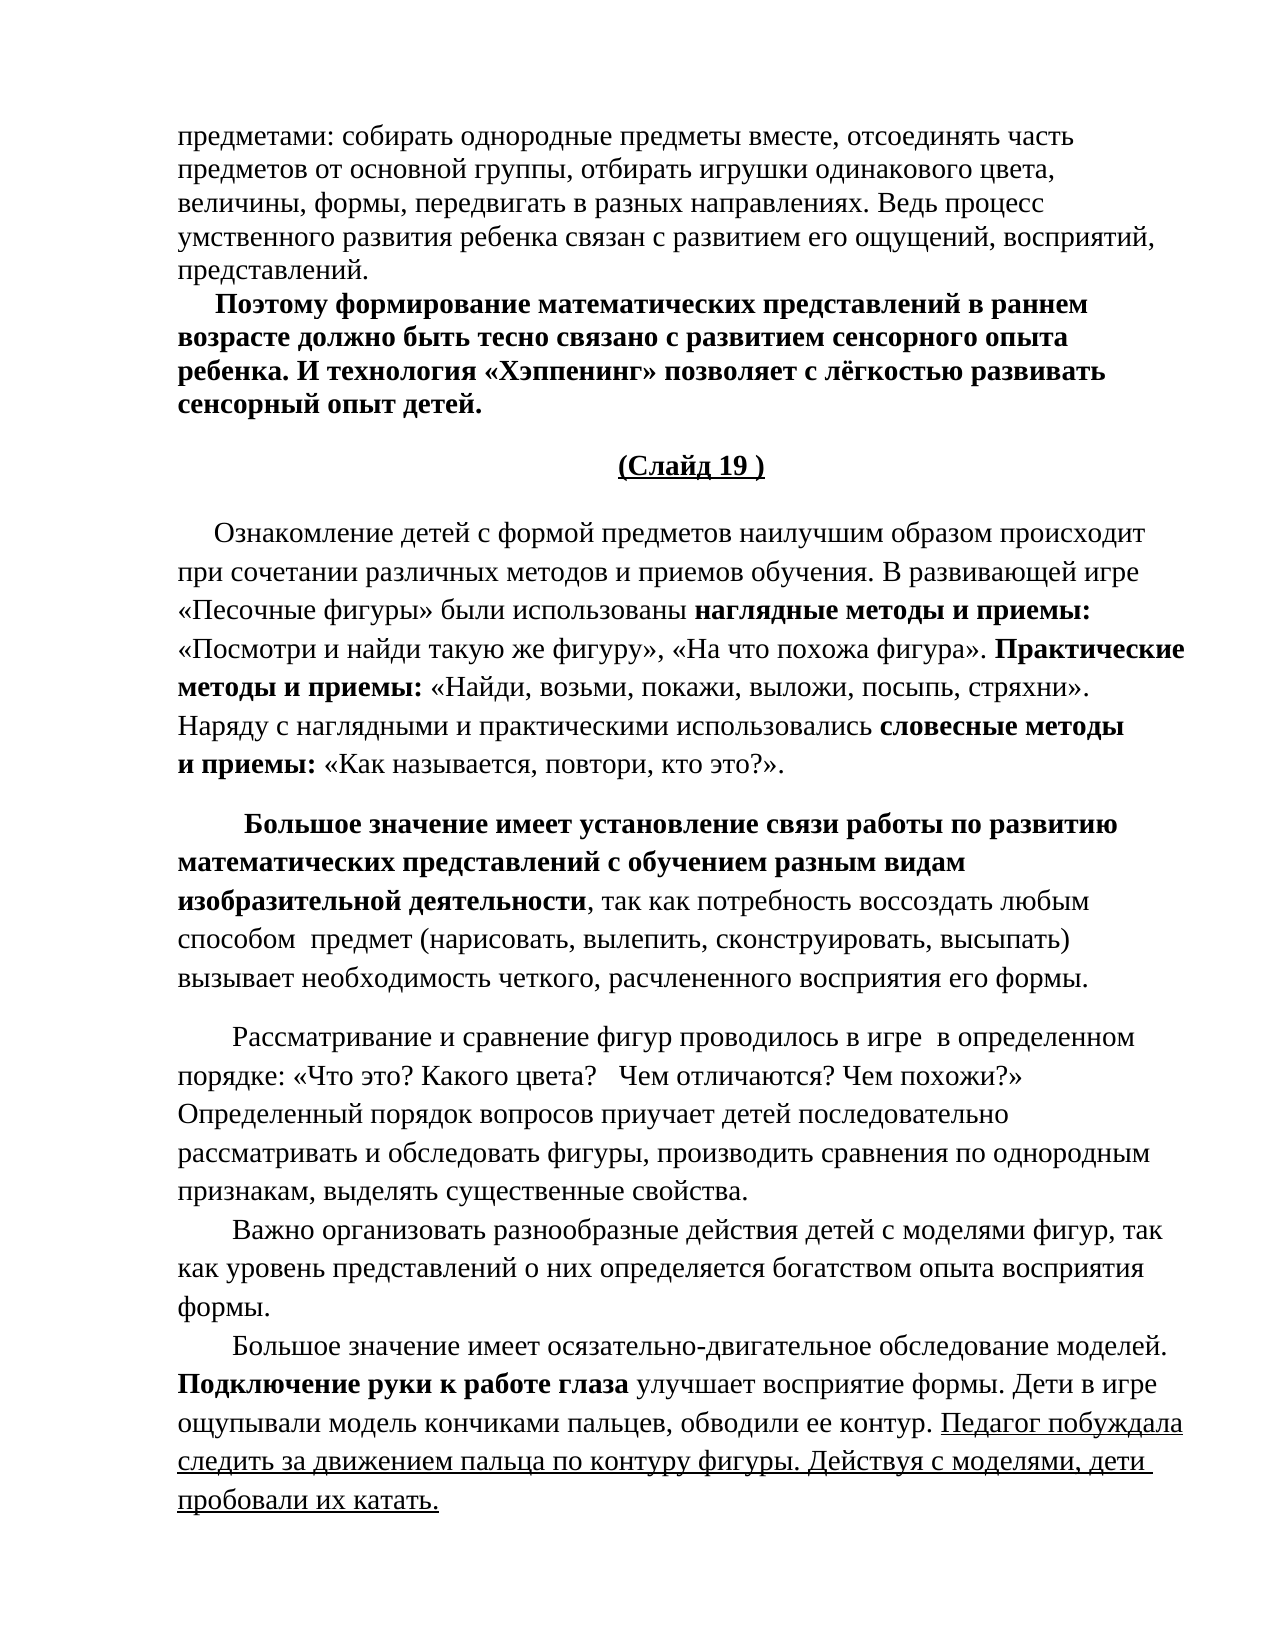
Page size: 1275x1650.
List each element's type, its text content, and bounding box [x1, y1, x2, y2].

text Большое значение имеет осязательно-двигательное обследование моделей. Подключение руки к работе глаза улучшает восприятие формы. Дети в игре ощупывали модель кончиками пальцев, обводили ее контур. Педагог побуждала следить за движением пальца по контуру фигуры. Действуя с моделями, дети пробовали их катать. [177, 1328, 1186, 1515]
text предметами: собирать однородные предметы вместе, отсоединять часть предметов от основной группы, отбирать игрушки одинакового цвета, величины, формы, передвигать в разных направлениях. Ведь процесс умственного развития ребенка связан с развитием его ощущений, восприятий, представлений. [177, 118, 1186, 286]
text Ознакомление детей с формой предметов наилучшим образом происходит при сочетании различных методов и приемов обучения. В развивающей игре «Песочные фигуры» были использованы наглядные методы и приемы: «Посмотри и найди такую же фигуру», «На что похожа фигура». Практические методы и приемы: «Найди, возьми, покажи, выложи, посыпь, стряхни». Наряду с наглядными и практическими использовались словесные методы и приемы: «Как называется, повтори, кто это?». [177, 515, 1186, 780]
text Важно организовать разнообразные действия детей с моделями фигур, так как уровень представлений о них определяется богатством опыта восприятия формы. [177, 1212, 1186, 1323]
text Большое значение имеет установление связи работы по развитию математических представлений с обучением разным видам изобразительной деятельности, так как потребность воссоздать любым способом предмет (нарисовать, вылепить, сконструировать, высыпать) вызывает необходимость четкого, расчлененного восприятия его формы. [177, 806, 1186, 993]
text Рассматривание и сравнение фигур проводилось в игре в определенном порядке: «Что это? Какого цвета? Чем отличаются? Чем похожи?» Определенный порядок вопросов приучает детей последовательно рассматривать и обследовать фигуры, производить сравнения по однородным признакам, выделять существенные свойства. [177, 1019, 1186, 1207]
text Поэтому формирование математических представлений в раннем возрасте должно быть тесно связано с развитием сенсорного опыта ребенка. И технология «Хэппенинг» позволяет с лёгкостью развивать сенсорный опыт детей. [177, 286, 1186, 420]
text (Слайд 19 ) [196, 448, 1186, 482]
